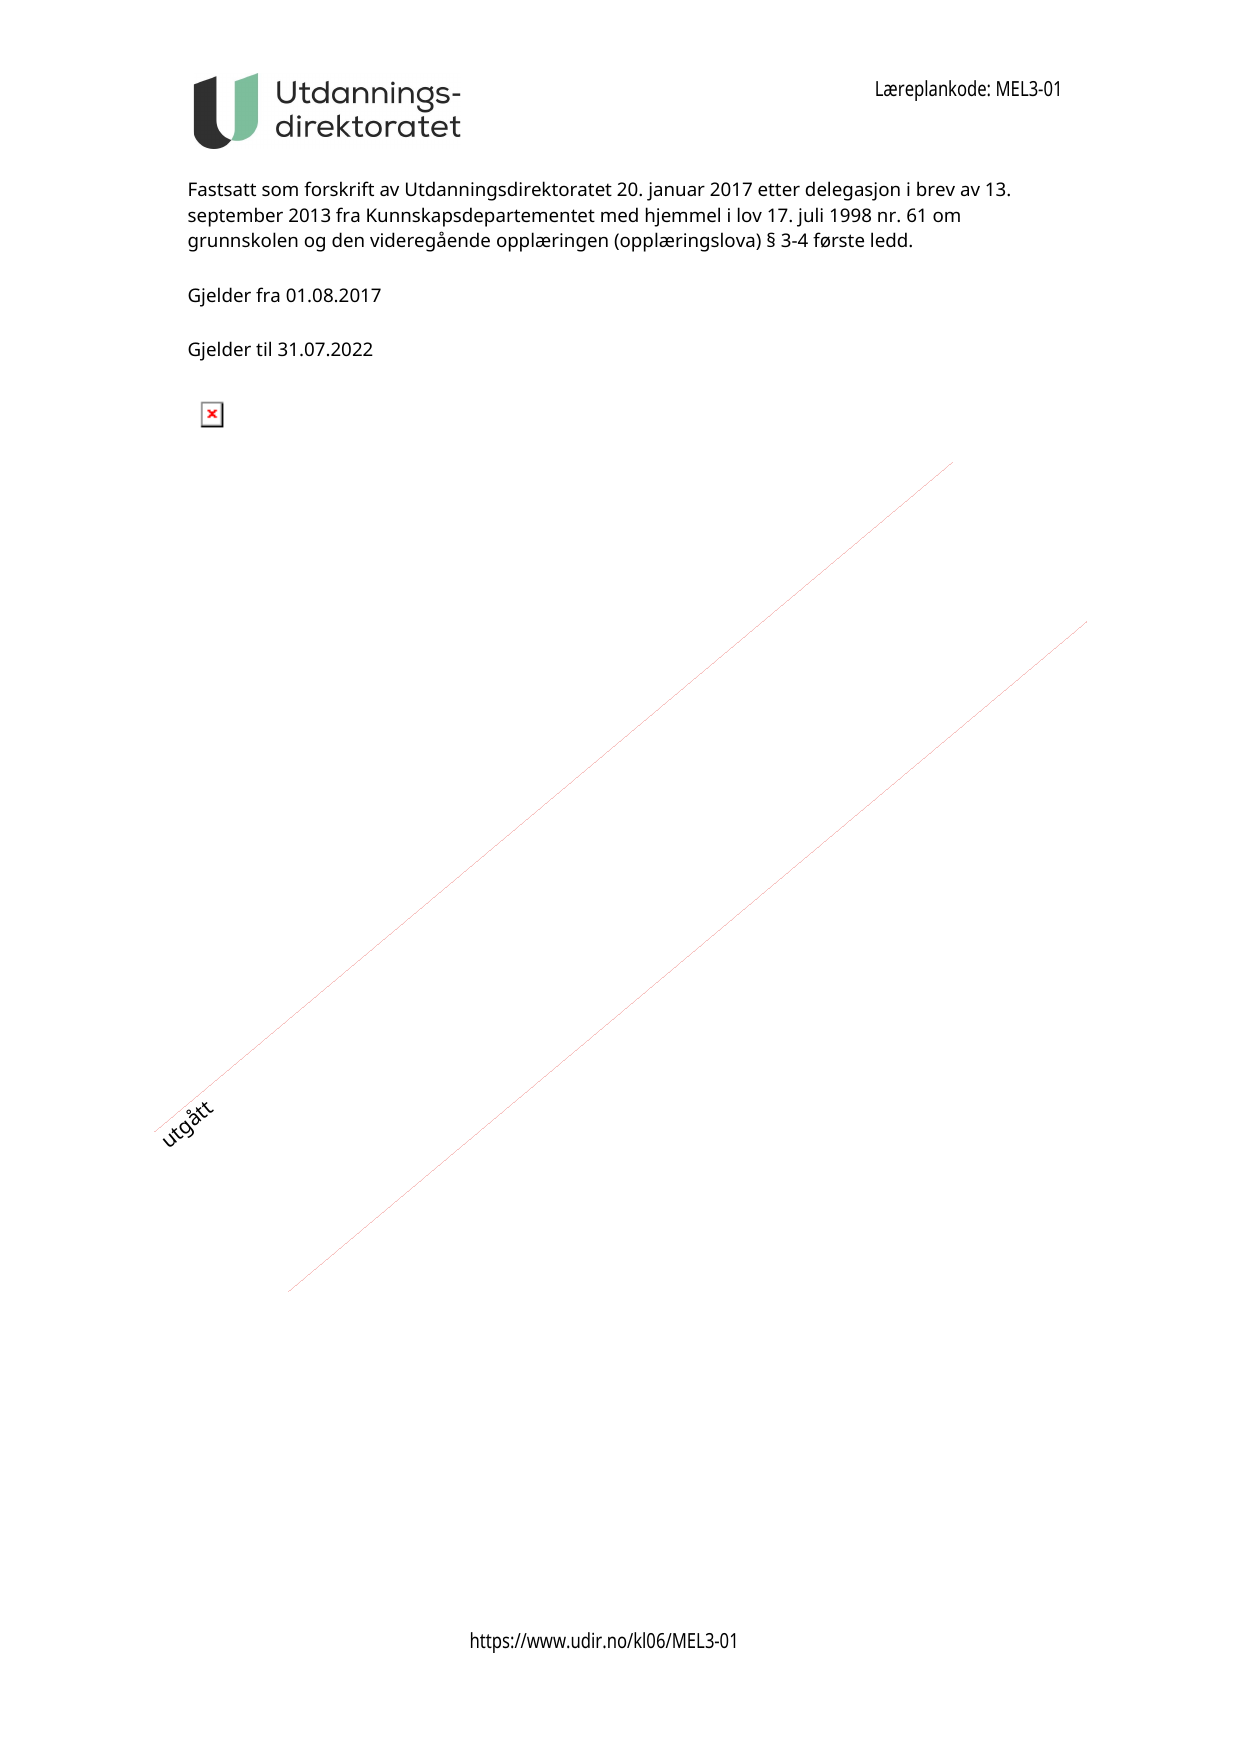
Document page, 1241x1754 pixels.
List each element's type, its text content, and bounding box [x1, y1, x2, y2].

picture [193, 73, 461, 149]
picture [187, 391, 238, 442]
text Fastsatt som forskrift av Utdanningsdirektoratet 20. januar 2017 etter delegasjon i brev av 13. september 2013 fra Kunnskapsdepartementet med hjemmel i lov 17. juli 1998 nr. 61 om grunnskolen og den videregående opplæringen (opplæringslova) § 3-4 første ledd. [187, 176, 1053, 253]
text Gjelder fra 01.08.2017 [386, 282, 1053, 308]
text Gjelder til 31.07.2022 [378, 337, 1053, 362]
